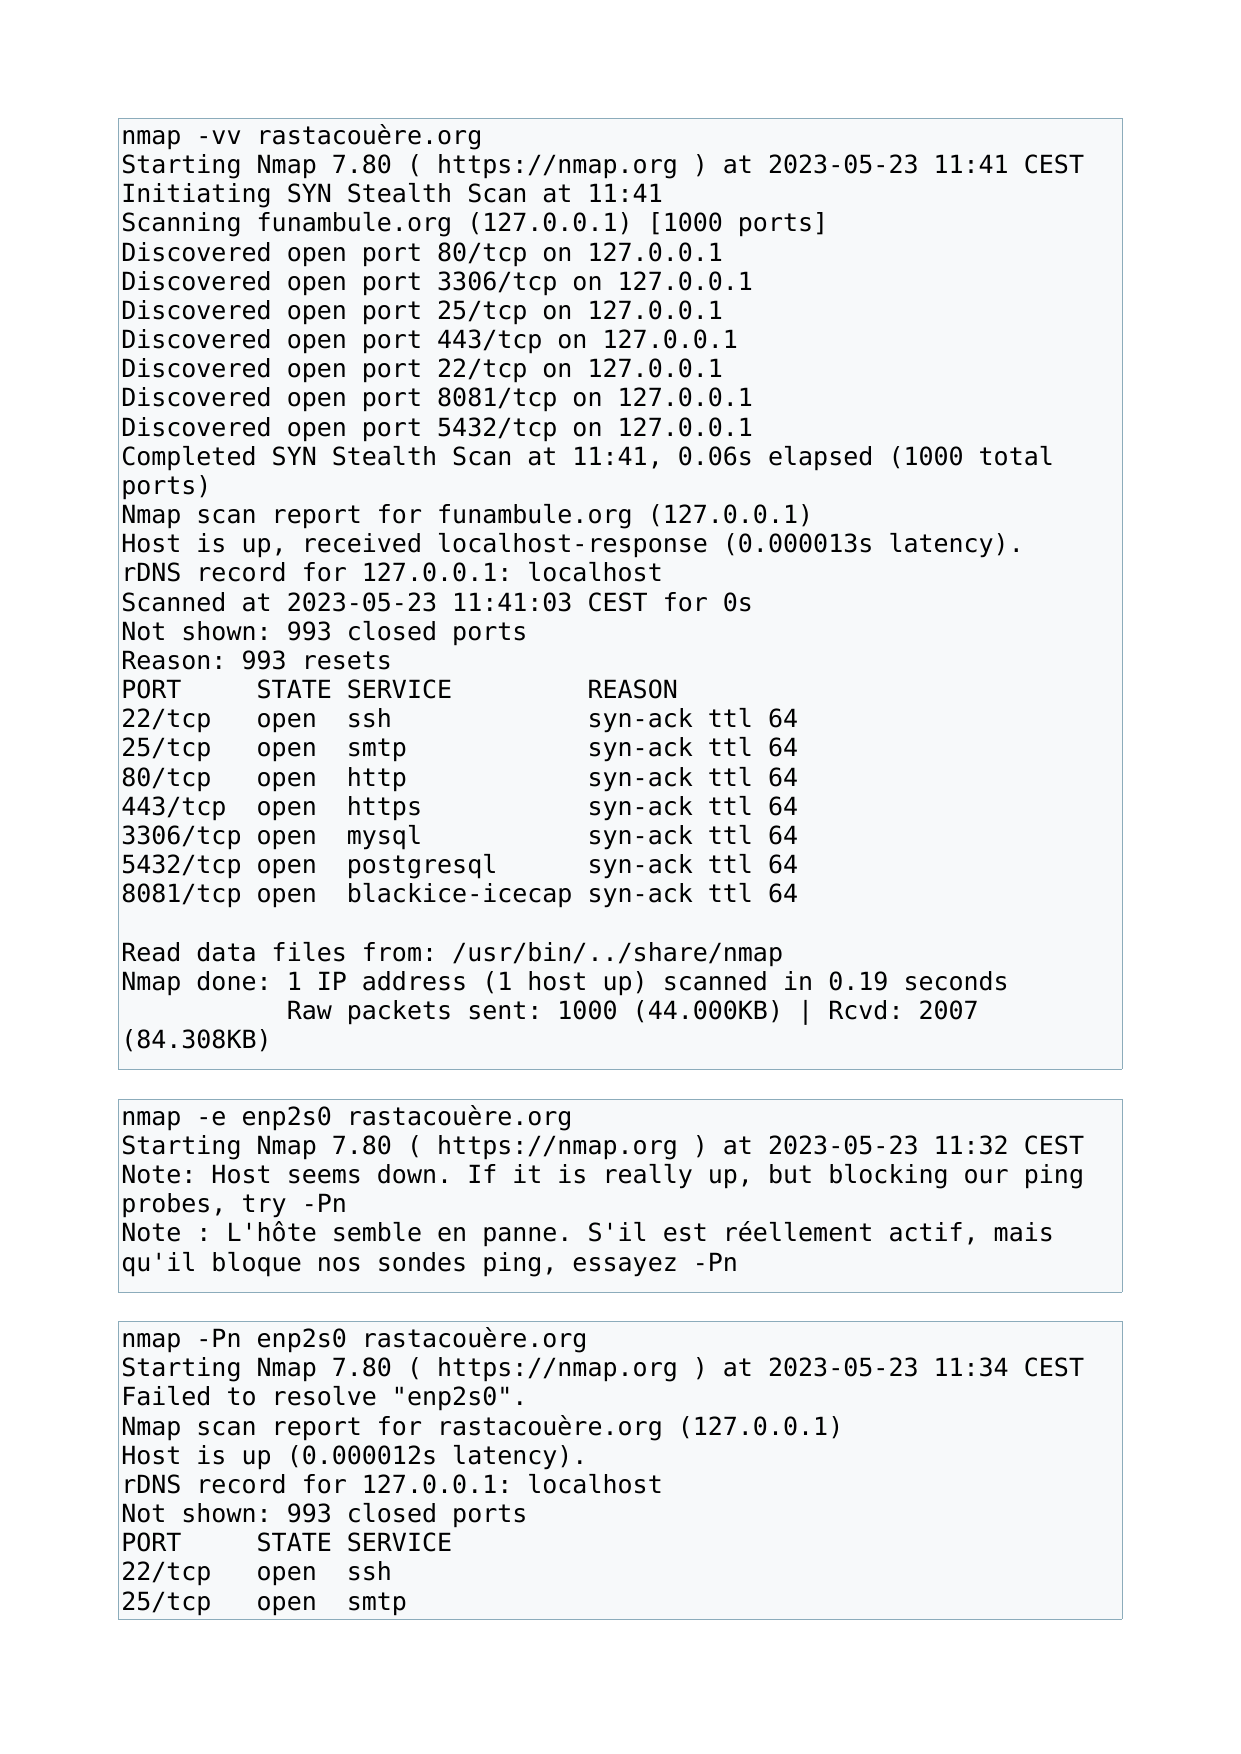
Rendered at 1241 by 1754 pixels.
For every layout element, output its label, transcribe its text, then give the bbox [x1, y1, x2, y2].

table_header nmap -e enp2s0 rastacouère.org Starting Nmap 7.80 ( https://nmap.org ) at 2023-05-23 11:32 CEST Note: Host seems down. If it is really up, but blocking our ping probes, try -Pn Note : L'hôte semble en panne. S'il est réellement actif, mais qu'il bloque nos sondes ping, essayez -Pn [119, 1100, 1122, 1292]
table_header nmap -Pn enp2s0 rastacouère.org Starting Nmap 7.80 ( https://nmap.org ) at 2023-05-23 11:34 CEST Failed to resolve "enp2s0". Nmap scan report for rastacouère.org (127.0.0.1) Host is up (0.000012s latency). rDNS record for 127.0.0.1: localhost Not shown: 993 closed ports PORT STATE SERVICE 22/tcp open ssh 25/tcp open smtp [119, 1322, 1122, 1619]
table_header nmap -vv rastacouère.org Starting Nmap 7.80 ( https://nmap.org ) at 2023-05-23 11:41 CEST Initiating SYN Stealth Scan at 11:41 Scanning funambule.org (127.0.0.1) [1000 ports] Discovered open port 80/tcp on 127.0.0.1 Discovered open port 3306/tcp on 127.0.0.1 Discovered open port 25/tcp on 127.0.0.1 Discovered open port 443/tcp on 127.0.0.1 Discovered open port 22/tcp on 127.0.0.1 Discovered open port 8081/tcp on 127.0.0.1 Discovered open port 5432/tcp on 127.0.0.1 Completed SYN Stealth Scan at 11:41, 0.06s elapsed (1000 total ports) Nmap scan report for funambule.org (127.0.0.1) Host is up, received localhost-response (0.000013s latency). rDNS record for 127.0.0.1: localhost Scanned at 2023-05-23 11:41:03 CEST for 0s Not shown: 993 closed ports Reason: 993 resets PORT STATE SERVICE REASON 22/tcp open ssh syn-ack ttl 64 25/tcp open smtp syn-ack ttl 64 80/tcp open http syn-ack ttl 64 443/tcp open https syn-ack ttl 64 3306/tcp open mysql syn-ack ttl 64 5432/tcp open postgresql syn-ack ttl 64 8081/tcp open blackice-icecap syn-ack ttl 64 Read data files from: /usr/bin/../share/nmap Nmap done: 1 IP address (1 host up) scanned in 0.19 seconds Raw packets sent: 1000 (44.000KB) | Rcvd: 2007 (84.308KB) [119, 119, 1122, 1069]
